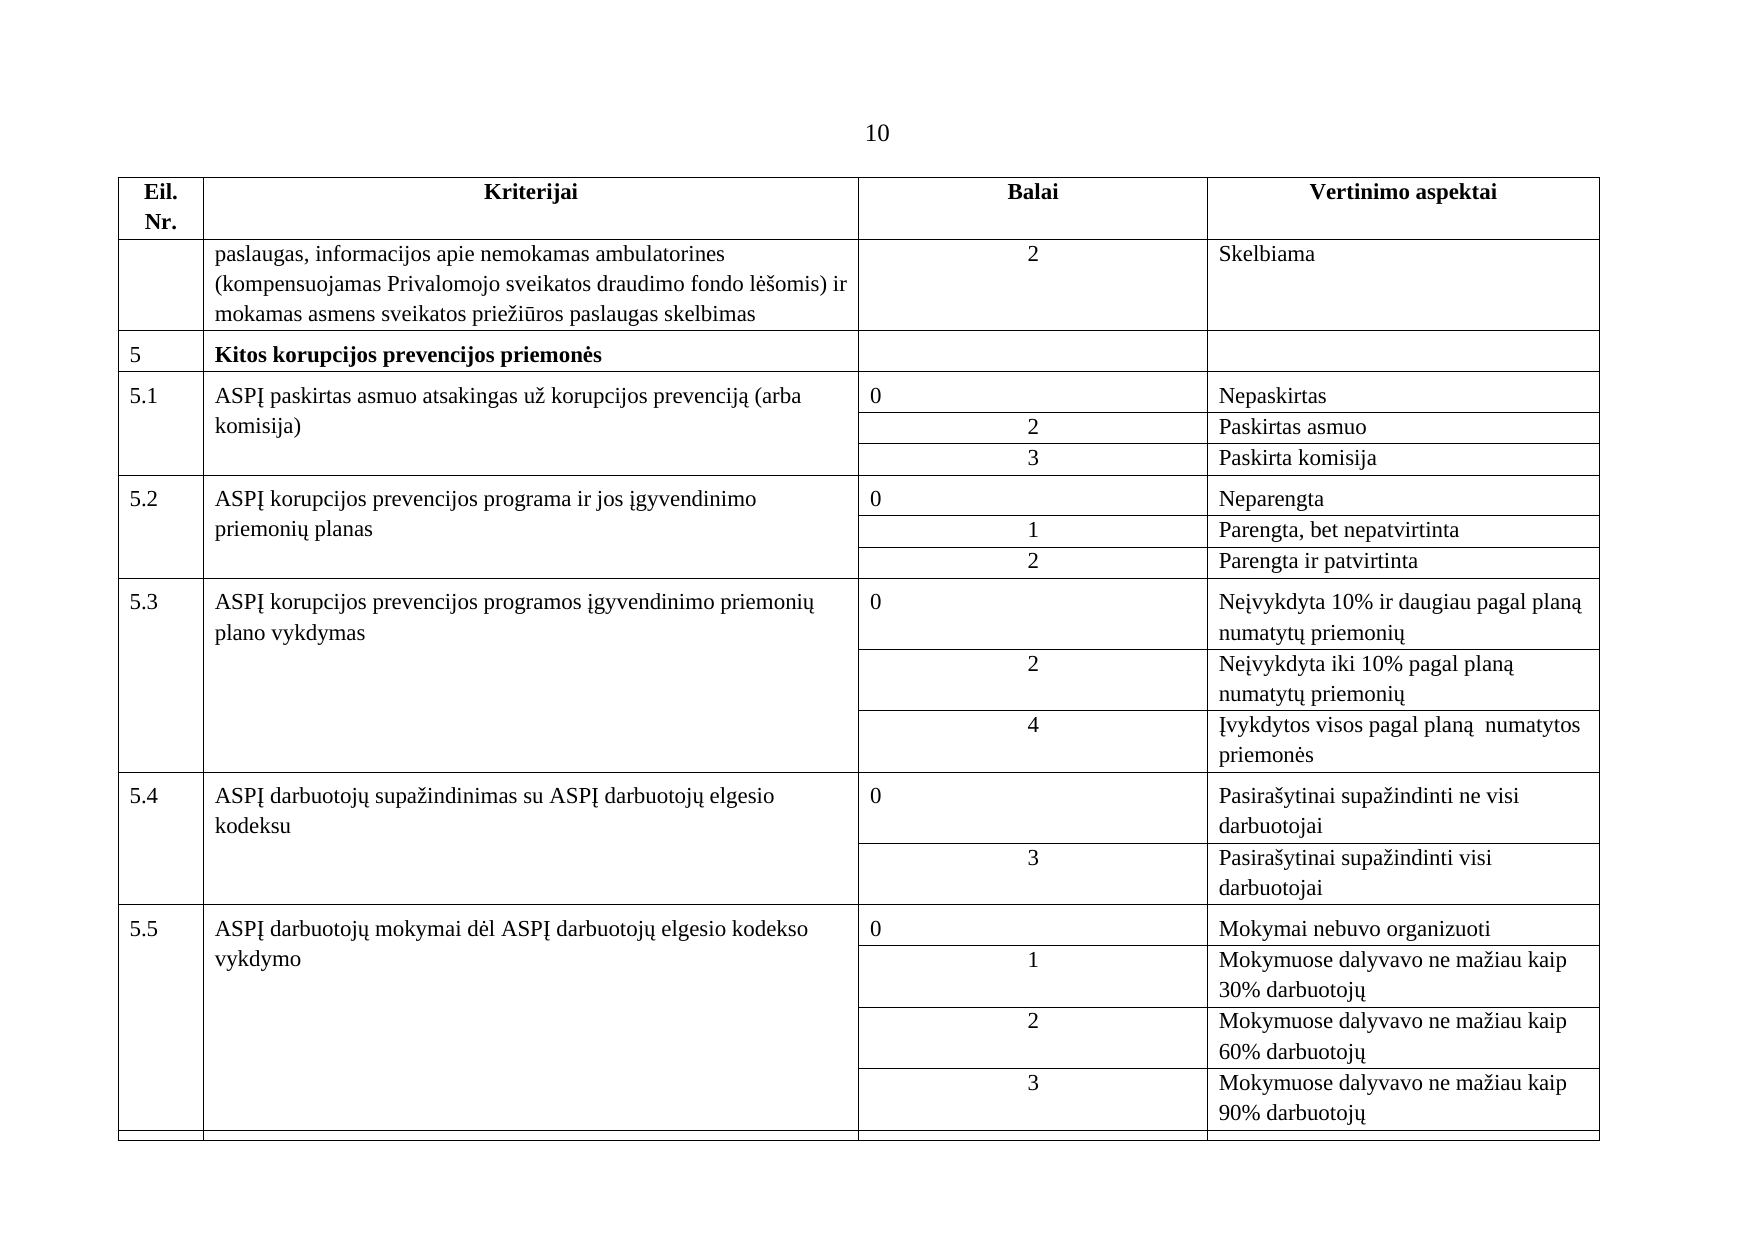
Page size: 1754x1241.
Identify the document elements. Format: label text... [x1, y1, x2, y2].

table_cell 2 [859, 548, 1207, 578]
table_cell Paskirta komisija [1208, 444, 1599, 474]
table_cell [119, 240, 203, 330]
table_cell 0 [859, 773, 1207, 843]
table_cell Neįvykdyta 10% ir daugiau pagal planą numatytų priemonių [1208, 579, 1599, 649]
table_cell Kitos korupcijos prevencijos priemonės [204, 331, 858, 371]
table_cell ASPĮ darbuotojų supažindinimas su ASPĮ darbuotojų elgesio kodeksu [204, 773, 858, 904]
table_cell paslaugas, informacijos apie nemokamas ambulatorines (kompensuojamas Privalomojo sveikatos draudimo fondo lėšomis) ir mokamas asmens sveikatos priežiūros paslaugas skelbimas [204, 240, 858, 330]
table_cell 5.1 [119, 372, 203, 474]
table_cell Mokymai nebuvo organizuoti [1208, 905, 1599, 945]
table_cell 0 [859, 372, 1207, 412]
table_cell Pasirašytinai supažindinti ne visi darbuotojai [1208, 773, 1599, 843]
table_cell 2 [859, 650, 1207, 710]
table_cell Parengta, bet nepatvirtinta [1208, 516, 1599, 547]
table_cell ASPĮ korupcijos prevencijos programa ir jos įgyvendinimo priemonių planas [204, 476, 858, 578]
table_cell Parengta ir patvirtinta [1208, 548, 1599, 578]
table_cell Skelbiama [1208, 240, 1599, 330]
table_cell [119, 1131, 203, 1140]
table_cell Neparengta [1208, 476, 1599, 515]
table_cell 1 [859, 516, 1207, 547]
table_header Eil. Nr. [119, 178, 203, 239]
table_header Vertinimo aspektai [1208, 178, 1599, 239]
table_cell 3 [859, 844, 1207, 904]
table_cell [859, 1131, 1207, 1140]
table_header Kriterijai [204, 178, 858, 239]
table_cell 5.4 [119, 773, 203, 904]
table_cell ASPĮ korupcijos prevencijos programos įgyvendinimo priemonių plano vykdymas [204, 579, 858, 772]
table_cell Paskirtas asmuo [1208, 413, 1599, 443]
table_cell Neįvykdyta iki 10% pagal planą numatytų priemonių [1208, 650, 1599, 710]
table_cell 5 [119, 331, 203, 371]
table_cell ASPĮ darbuotojų mokymai dėl ASPĮ darbuotojų elgesio kodekso vykdymo [204, 905, 858, 1129]
table_cell [859, 331, 1207, 371]
table_cell 2 [859, 1008, 1207, 1068]
table_header Balai [859, 178, 1207, 239]
table_cell [204, 1131, 858, 1140]
table_cell ASPĮ paskirtas asmuo atsakingas už korupcijos prevenciją (arba komisija) [204, 372, 858, 474]
table_cell 0 [859, 905, 1207, 945]
table_cell Įvykdytos visos pagal planą numatytos priemonės [1208, 711, 1599, 772]
table_cell Mokymuose dalyvavo ne mažiau kaip 90% darbuotojų [1208, 1069, 1599, 1129]
table_cell [1208, 331, 1599, 371]
table_cell 5.2 [119, 476, 203, 578]
table_cell 3 [859, 1069, 1207, 1129]
table_cell 4 [859, 711, 1207, 772]
table_cell 0 [859, 476, 1207, 515]
table_cell Pasirašytinai supažindinti visi darbuotojai [1208, 844, 1599, 904]
table_cell Nepaskirtas [1208, 372, 1599, 412]
table_cell 2 [859, 240, 1207, 330]
table_cell Mokymuose dalyvavo ne mažiau kaip 30% darbuotojų [1208, 946, 1599, 1007]
table_cell [1208, 1131, 1599, 1140]
table_cell 5.3 [119, 579, 203, 772]
table_cell 5.5 [119, 905, 203, 1129]
table_cell 2 [859, 413, 1207, 443]
table_cell 3 [859, 444, 1207, 474]
table_cell 0 [859, 579, 1207, 649]
table_cell 1 [859, 946, 1207, 1007]
table_cell Mokymuose dalyvavo ne mažiau kaip 60% darbuotojų [1208, 1008, 1599, 1068]
